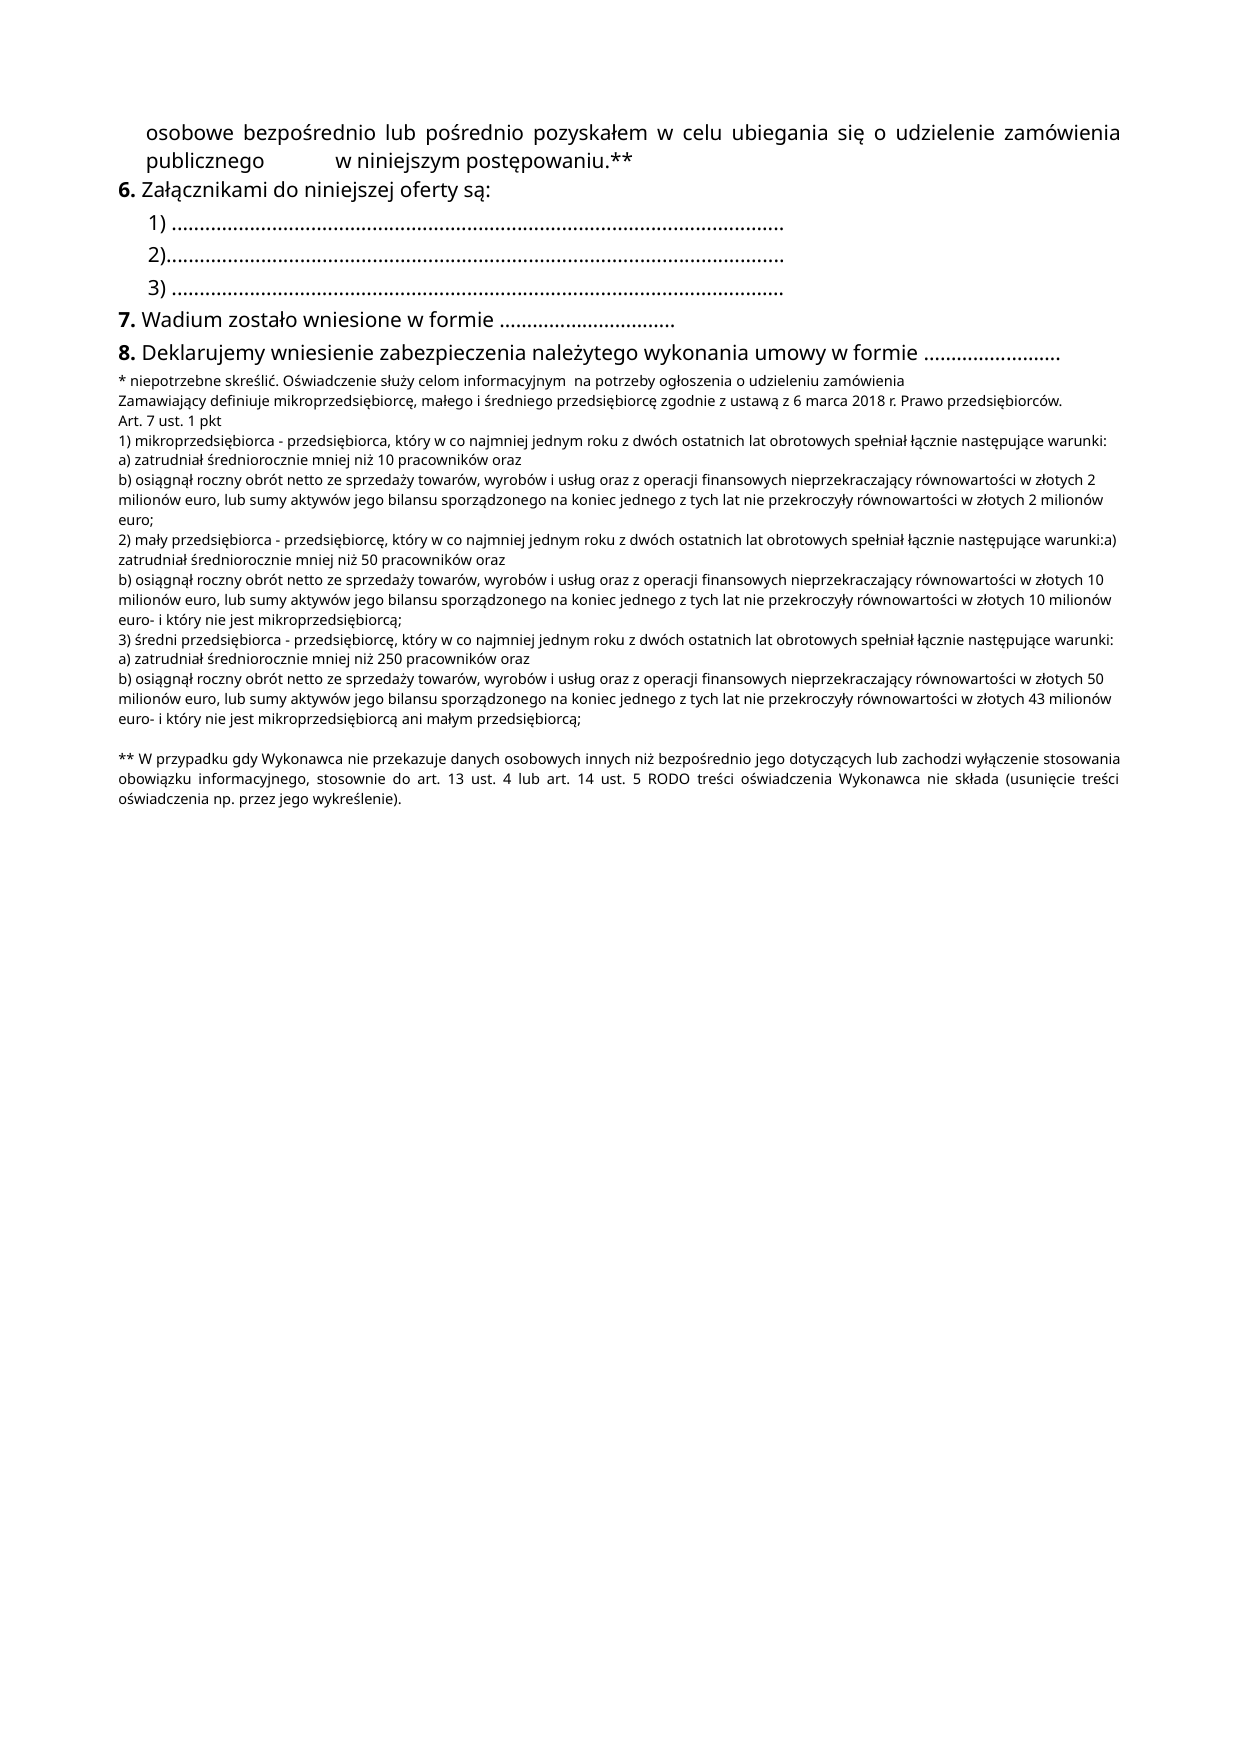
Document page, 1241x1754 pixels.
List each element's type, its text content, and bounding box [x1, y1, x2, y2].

text Zamawiający definiuje mikroprzedsiębiorcę, małego i średniego przedsiębiorcę zgodnie z ustawą z 6 marca 2018 r. Prawo przedsiębiorców. Art. 7 ust. 1 pkt 1) mikroprzedsiębiorca - przedsiębiorca, który w co najmniej jednym roku z dwóch ostatnich lat obrotowych spełniał łącznie następujące warunki: a) zatrudniał średniorocznie mniej niż 10 pracowników oraz b) osiągnął roczny obrót netto ze sprzedaży towarów, wyrobów i usług oraz z operacji finansowych nieprzekraczający równowartości w złotych 2 milionów euro, lub sumy aktywów jego bilansu sporządzonego na koniec jednego z tych lat nie przekroczyły równowartości w złotych 2 milionów euro; 2) mały przedsiębiorca - przedsiębiorcę, który w co najmniej jednym roku z dwóch ostatnich lat obrotowych spełniał łącznie następujące warunki:a) zatrudniał średniorocznie mniej niż 50 pracowników oraz [118, 391, 1122, 569]
text b) osiągnął roczny obrót netto ze sprzedaży towarów, wyrobów i usług oraz z operacji finansowych nieprzekraczający równowartości w złotych 50 milionów euro, lub sumy aktywów jego bilansu sporządzonego na koniec jednego z tych lat nie przekroczyły równowartości w złotych 43 milionów euro- i który nie jest mikroprzedsiębiorcą ani małym przedsiębiorcą; [118, 669, 1122, 729]
text ** W przypadku gdy Wykonawca nie przekazuje danych osobowych innych niż bezpośrednio jego dotyczących lub zachodzi wyłączenie stosowania obowiązku informacyjnego, stosownie do art. 13 ust. 4 lub art. 14 ust. 5 RODO treści oświadczenia Wykonawca nie składa (usunięcie treści oświadczenia np. przez jego wykreślenie). [118, 749, 1122, 808]
text 8. Deklarujemy wniesienie zabezpieczenia należytego wykonania umowy w formie ……………………. [118, 338, 1122, 366]
text 1) .............................................................................................................. [148, 208, 1122, 236]
text * niepotrzebne skreślić. Oświadczenie służy celom informacyjnym na potrzeby ogłoszenia o udzieleniu zamówienia [118, 371, 1122, 391]
text b) osiągnął roczny obrót netto ze sprzedaży towarów, wyrobów i usług oraz z operacji finansowych nieprzekraczający równowartości w złotych 10 milionów euro, lub sumy aktywów jego bilansu sporządzonego na koniec jednego z tych lat nie przekroczyły równowartości w złotych 10 milionów euro- i który nie jest mikroprzedsiębiorcą; 3) średni przedsiębiorca - przedsiębiorcę, który w co najmniej jednym roku z dwóch ostatnich lat obrotowych spełniał łącznie następujące warunki: [118, 569, 1122, 649]
text 3) ...........................................................................................................… [148, 273, 1122, 301]
text 7. Wadium zostało wniesione w formie ………………………….. [118, 305, 1122, 334]
text 6. Załącznikami do niniejszej oferty są: [118, 175, 1122, 203]
text osobowe bezpośrednio lub pośrednio pozyskałem w celu ubiegania się o udzielenie zamówienia publicznego w niniejszym postępowaniu.** [117, 118, 1122, 175]
text a) zatrudniał średniorocznie mniej niż 250 pracowników oraz [118, 649, 1122, 669]
text 2)............................................................................................................... [148, 240, 1122, 269]
